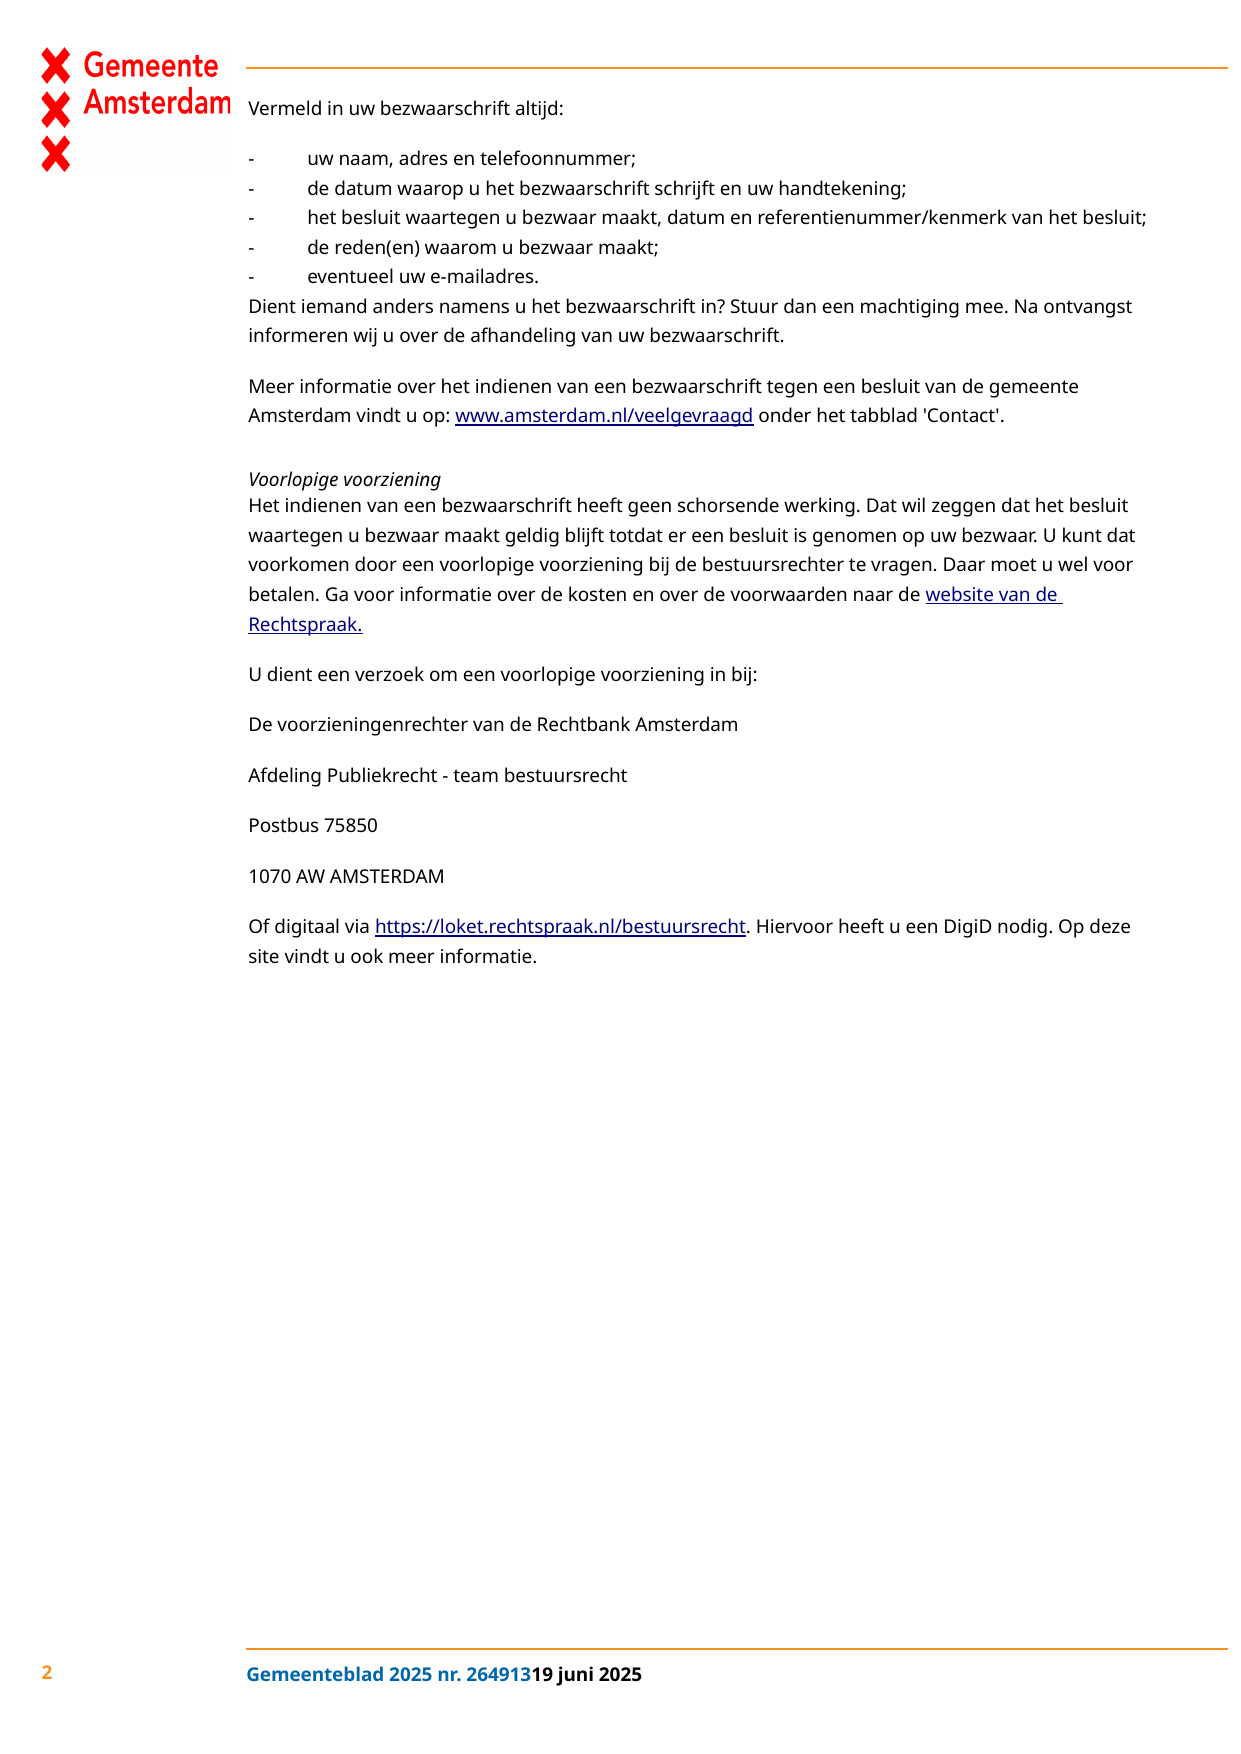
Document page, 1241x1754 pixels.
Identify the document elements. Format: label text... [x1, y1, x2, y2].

list eventueel uw e-mailadres. [248, 263, 1152, 289]
text 1070 AW AMSTERDAM [248, 863, 1152, 888]
text Meer informatie over het indienen van een bezwaarschrift tegen een besluit van de gemeente Amsterdam vindt u op: www.amsterdam.nl/veelgevraagd onder het tabblad 'Contact'. [248, 373, 1152, 428]
text Postbus 75850 [248, 812, 1152, 838]
list de reden(en) waarom u bezwaar maakt; [248, 234, 1152, 260]
text Het indienen van een bezwaarschrift heeft geen schorsende werking. Dat wil zeggen dat het besluit waartegen u bezwaar maakt geldig blijft totdat er een besluit is genomen op uw bezwaar. U kunt dat voorkomen door een voorlopige voorziening bij de bestuursrechter te vragen. Daar moet u wel voor betalen. Ga voor informatie over de kosten en over de voorwaarden naar de website van de Rechtspraak. [248, 492, 1152, 636]
text Voorlopige voorziening [248, 467, 1152, 492]
text Dient iemand anders namens u het bezwaarschrift in? Stuur dan een machtiging mee. Na ontvangst informeren wij u over de afhandeling van uw bezwaarschrift. [248, 293, 1152, 348]
text Vermeld in uw bezwaarschrift altijd: [248, 95, 1152, 121]
picture [41, 47, 231, 172]
list uw naam, adres en telefoonnummer; [248, 145, 1152, 171]
list het besluit waartegen u bezwaar maakt, datum en referentienummer/kenmerk van het besluit; [248, 204, 1152, 230]
text De voorzieningenrechter van de Rechtbank Amsterdam [248, 712, 1152, 737]
list de datum waarop u het bezwaarschrift schrijft en uw handtekening; [248, 175, 1152, 201]
text Afdeling Publiekrecht - team bestuursrecht [248, 762, 1152, 788]
text Of digitaal via https://loket.rechtspraak.nl/bestuursrecht. Hiervoor heeft u een DigiD nodig. Op deze site vindt u ook meer informatie. [248, 913, 1152, 968]
text U dient een verzoek om een voorlopige voorziening in bij: [248, 661, 1152, 687]
